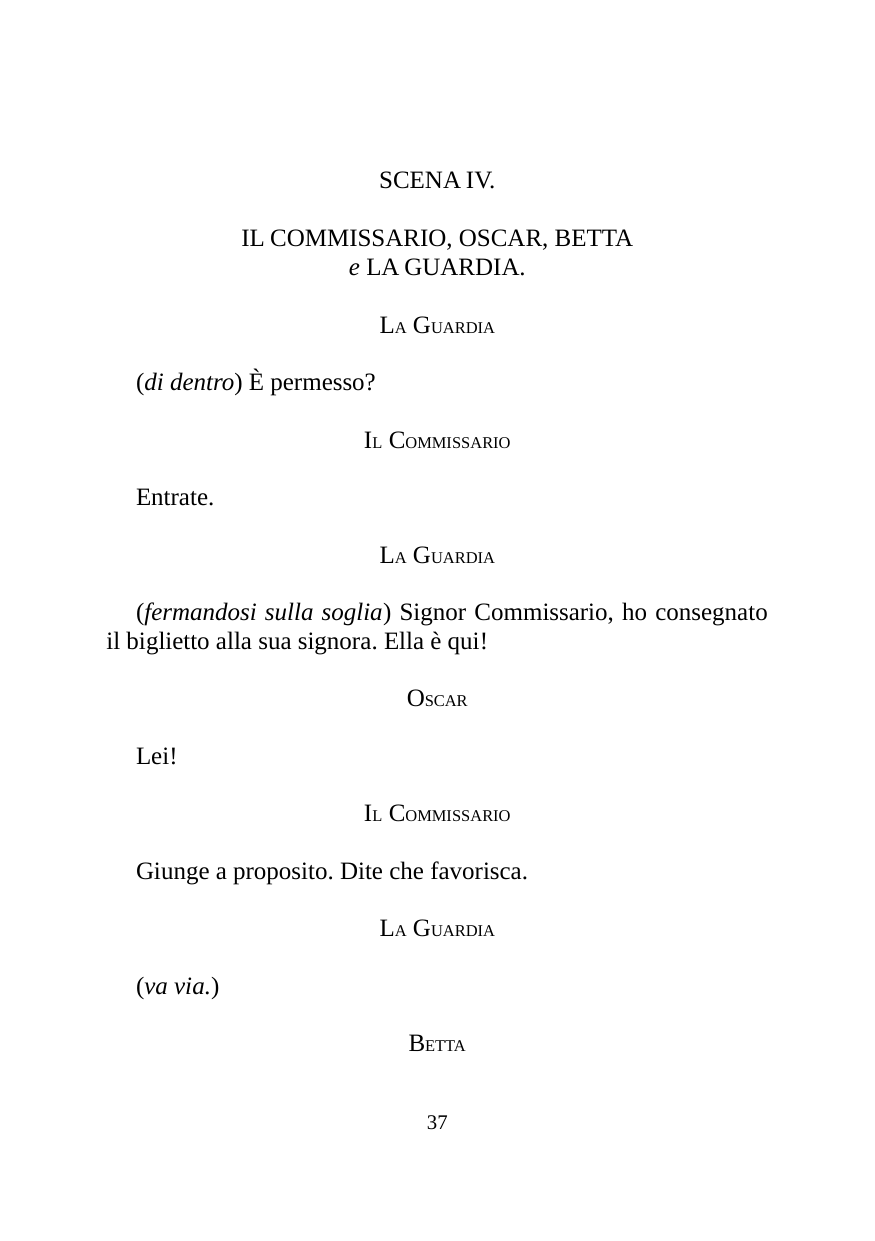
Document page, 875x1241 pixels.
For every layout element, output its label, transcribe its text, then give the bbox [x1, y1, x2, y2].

text Il Commissario [106, 798, 768, 827]
text Giunge a proposito. Dite che favorisca. [106, 856, 768, 885]
subtitle SCENA IV. [106, 165, 768, 194]
text Il Commissario [106, 425, 768, 453]
text (di dentro) È permesso? [106, 367, 768, 396]
text Entrate. [106, 482, 768, 511]
text (va via.) [106, 971, 768, 1000]
text e LA GUARDIA. [106, 252, 768, 281]
text (fermandosi sulla soglia) Signor Commissario, ho consegnato il biglietto alla sua signora. Ella è qui! [106, 597, 768, 655]
text La Guardia [106, 310, 768, 338]
text IL COMMISSARIO, OSCAR, BETTA [106, 223, 768, 252]
text Oscar [106, 683, 768, 712]
text Betta [106, 1028, 768, 1057]
text La Guardia [106, 540, 768, 568]
text Lei! [106, 741, 768, 770]
text La Guardia [106, 913, 768, 942]
